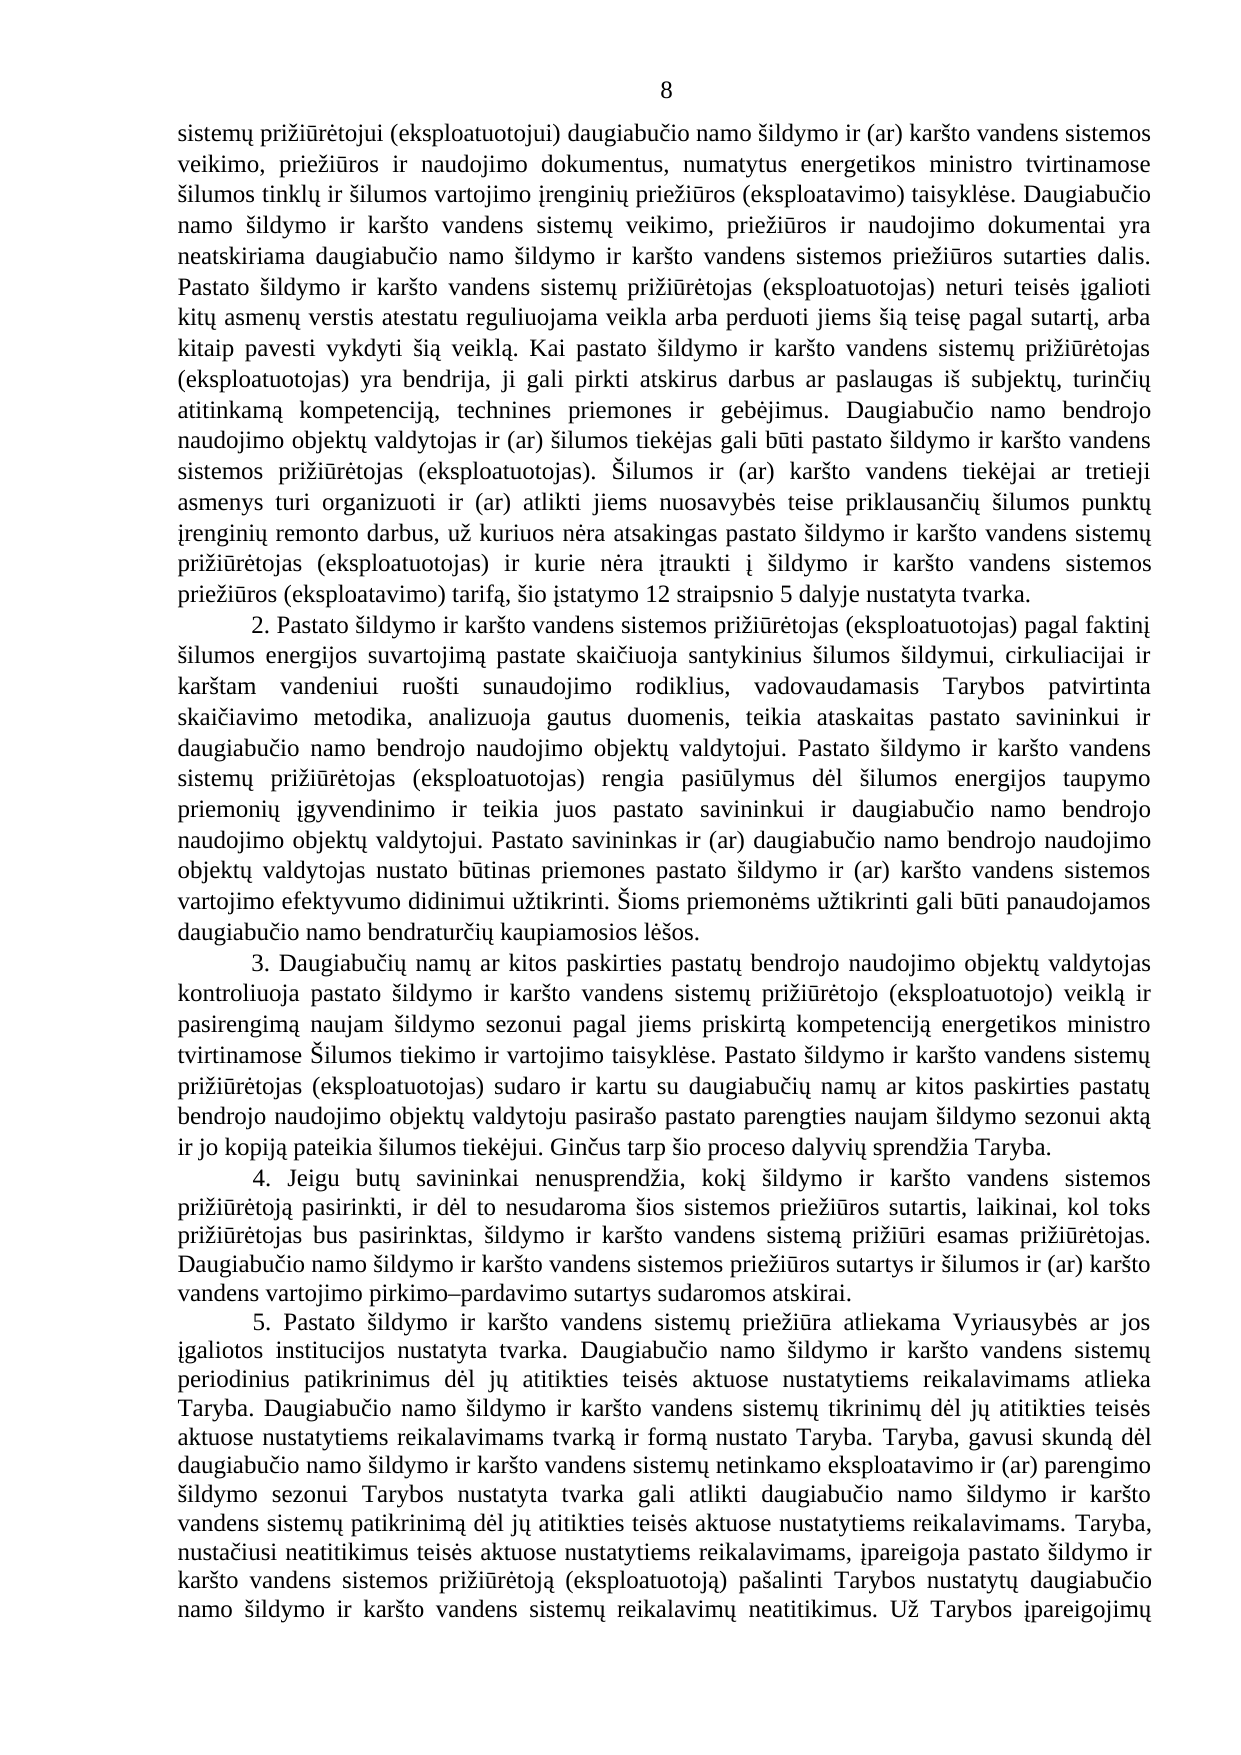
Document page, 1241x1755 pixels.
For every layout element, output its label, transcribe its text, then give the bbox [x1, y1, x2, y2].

text 5. Pastato šildymo ir karšto vandens sistemų priežiūra atliekama Vyriausybės ar jos įgaliotos institucijos nustatyta tvarka. Daugiabučio namo šildymo ir karšto vandens sistemų periodinius patikrinimus dėl jų atitikties teisės aktuose nustatytiems reikalavimams atlieka Taryba. Daugiabučio namo šildymo ir karšto vandens sistemų tikrinimų dėl jų atitikties teisės aktuose nustatytiems reikalavimams tvarką ir formą nustato Taryba. Taryba, gavusi skundą dėl daugiabučio namo šildymo ir karšto vandens sistemų netinkamo eksploatavimo ir (ar) parengimo šildymo sezonui Tarybos nustatyta tvarka gali atlikti daugiabučio namo šildymo ir karšto vandens sistemų patikrinimą dėl jų atitikties teisės aktuose nustatytiems reikalavimams. Taryba, nustačiusi neatitikimus teisės aktuose nustatytiems reikalavimams, įpareigoja pastato šildymo ir karšto vandens sistemos prižiūrėtoją (eksploatuotoją) pašalinti Tarybos nustatytų daugiabučio namo šildymo ir karšto vandens sistemų reikalavimų neatitikimus. Už Tarybos įpareigojimų [177, 1307, 1152, 1623]
text 3. Daugiabučių namų ar kitos paskirties pastatų bendrojo naudojimo objektų valdytojas kontroliuoja pastato šildymo ir karšto vandens sistemų prižiūrėtojo (eksploatuotojo) veiklą ir pasirengimą naujam šildymo sezonui pagal jiems priskirtą kompetenciją energetikos ministro tvirtinamose Šilumos tiekimo ir vartojimo taisyklėse. Pastato šildymo ir karšto vandens sistemų prižiūrėtojas (eksploatuotojas) sudaro ir kartu su daugiabučių namų ar kitos paskirties pastatų bendrojo naudojimo objektų valdytoju pasirašo pastato parengties naujam šildymo sezonui aktą ir jo kopiją pateikia šilumos tiekėjui. Ginčus tarp šio proceso dalyvių sprendžia Taryba. [177, 948, 1152, 1161]
text 4. Jeigu butų savininkai nenusprendžia, kokį šildymo ir karšto vandens sistemos prižiūrėtoją pasirinkti, ir dėl to nesudaroma šios sistemos priežiūros sutartis, laikinai, kol toks prižiūrėtojas bus pasirinktas, šildymo ir karšto vandens sistemą prižiūri esamas prižiūrėtojas. Daugiabučio namo šildymo ir karšto vandens sistemos priežiūros sutartys ir šilumos ir (ar) karšto vandens vartojimo pirkimo–pardavimo sutartys sudaromos atskirai. [177, 1163, 1152, 1307]
text 2. Pastato šildymo ir karšto vandens sistemos prižiūrėtojas (eksploatuotojas) pagal faktinį šilumos energijos suvartojimą pastate skaičiuoja santykinius šilumos šildymui, cirkuliacijai ir karštam vandeniui ruošti sunaudojimo rodiklius, vadovaudamasis Tarybos patvirtinta skaičiavimo metodika, analizuoja gautus duomenis, teikia ataskaitas pastato savininkui ir daugiabučio namo bendrojo naudojimo objektų valdytojui. Pastato šildymo ir karšto vandens sistemų prižiūrėtojas (eksploatuotojas) rengia pasiūlymus dėl šilumos energijos taupymo priemonių įgyvendinimo ir teikia juos pastato savininkui ir daugiabučio namo bendrojo naudojimo objektų valdytojui. Pastato savininkas ir (ar) daugiabučio namo bendrojo naudojimo objektų valdytojas nustato būtinas priemones pastato šildymo ir (ar) karšto vandens sistemos vartojimo efektyvumo didinimui užtikrinti. Šioms priemonėms užtikrinti gali būti panaudojamos daugiabučio namo bendraturčių kaupiamosios lėšos. [177, 610, 1152, 946]
text sistemų prižiūrėtojui (eksploatuotojui) daugiabučio namo šildymo ir (ar) karšto vandens sistemos veikimo, priežiūros ir naudojimo dokumentus, numatytus energetikos ministro tvirtinamose šilumos tinklų ir šilumos vartojimo įrenginių priežiūros (eksploatavimo) taisyklėse. Daugiabučio namo šildymo ir karšto vandens sistemų veikimo, priežiūros ir naudojimo dokumentai yra neatskiriama daugiabučio namo šildymo ir karšto vandens sistemos priežiūros sutarties dalis. Pastato šildymo ir karšto vandens sistemų prižiūrėtojas (eksploatuotojas) neturi teisės įgalioti kitų asmenų verstis atestatu reguliuojama veikla arba perduoti jiems šią teisę pagal sutartį, arba kitaip pavesti vykdyti šią veiklą. Kai pastato šildymo ir karšto vandens sistemų prižiūrėtojas (eksploatuotojas) yra bendrija, ji gali pirkti atskirus darbus ar paslaugas iš subjektų, turinčių atitinkamą kompetenciją, technines priemones ir gebėjimus. Daugiabučio namo bendrojo naudojimo objektų valdytojas ir (ar) šilumos tiekėjas gali būti pastato šildymo ir karšto vandens sistemos prižiūrėtojas (eksploatuotojas). Šilumos ir (ar) karšto vandens tiekėjai ar tretieji asmenys turi organizuoti ir (ar) atlikti jiems nuosavybės teise priklausančių šilumos punktų įrenginių remonto darbus, už kuriuos nėra atsakingas pastato šildymo ir karšto vandens sistemų prižiūrėtojas (eksploatuotojas) ir kurie nėra įtraukti į šildymo ir karšto vandens sistemos priežiūros (eksploatavimo) tarifą, šio įstatymo 12 straipsnio 5 dalyje nustatyta tvarka. [177, 118, 1152, 608]
